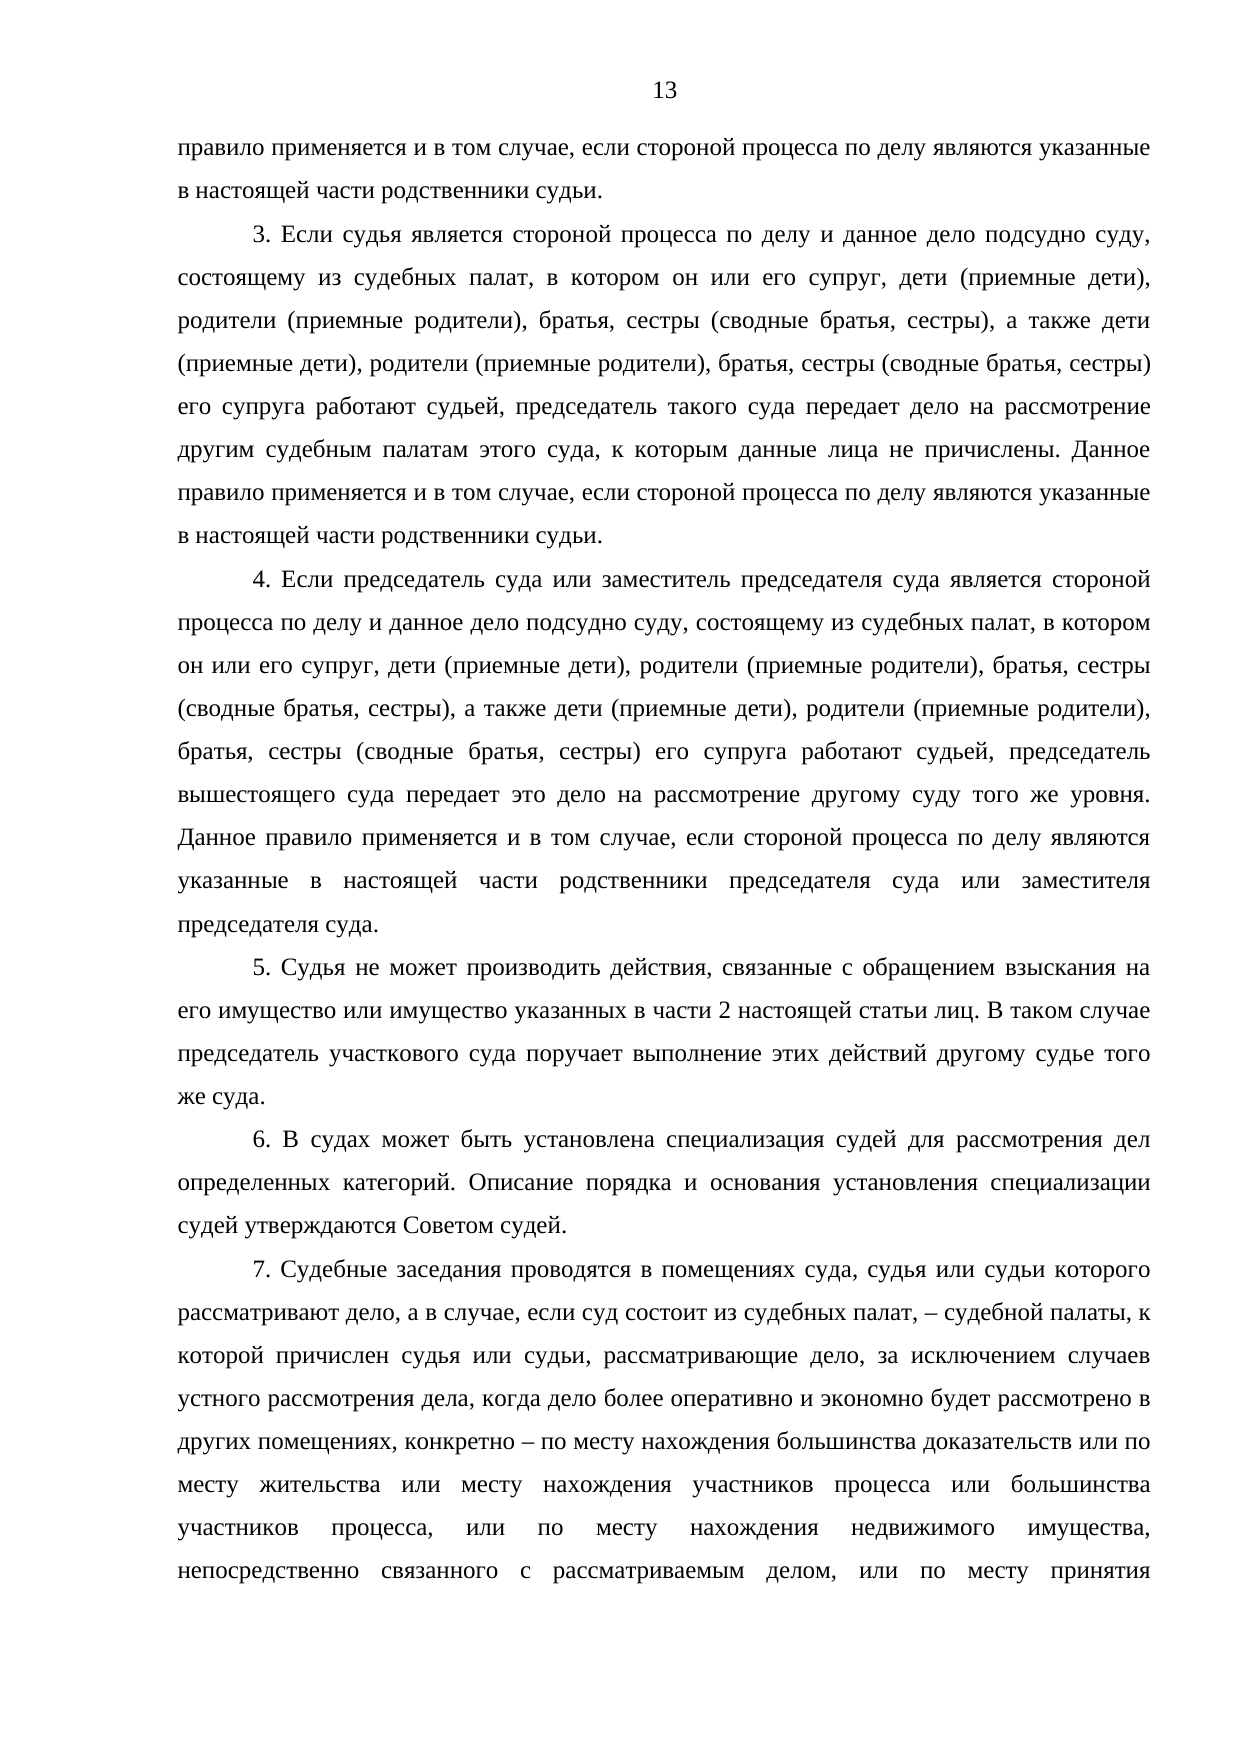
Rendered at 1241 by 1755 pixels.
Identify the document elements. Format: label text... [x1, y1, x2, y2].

text 6. В судах может быть установлена специализация судей для рассмотрения дел определенных категорий. Описание порядка и основания установления специализации судей утверждаются Советом судей. [177, 1124, 1152, 1239]
text 4. Если председатель суда или заместитель председателя суда является стороной процесса по делу и данное дело подсудно суду, состоящему из судебных палат, в котором он или его супруг, дети (приемные дети), родители (приемные родители), братья, сестры (сводные братья, сестры), а также дети (приемные дети), родители (приемные родители), братья, сестры (сводные братья, сестры) его супруга работают судьей, председатель вышестоящего суда передает это дело на рассмотрение другому суду того же уровня. Данное правило применяется и в том случае, если стороной процесса по делу являются указанные в настоящей части родственники председателя суда или заместителя председателя суда. [177, 564, 1152, 937]
text 5. Судья не может производить действия, связанные с обращением взыскания на его имущество или имущество указанных в части 2 настоящей статьи лиц. В таком случае председатель участкового суда поручает выполнение этих действий другому судье того же суда. [177, 952, 1152, 1110]
text 7. Судебные заседания проводятся в помещениях суда, судья или судьи которого рассматривают дело, а в случае, если суд состоит из судебных палат, – судебной палаты, к которой причислен судья или судьи, рассматривающие дело, за исключением случаев устного рассмотрения дела, когда дело более оперативно и экономно будет рассмотрено в других помещениях, конкретно – по месту нахождения большинства доказательств или по месту жительства или месту нахождения участников процесса или большинства участников процесса, или по месту нахождения недвижимого имущества, непосредственно связанного с рассматриваемым делом, или по месту принятия [177, 1254, 1152, 1584]
text правило применяется и в том случае, если стороной процесса по делу являются указанные в настоящей части родственники судьи. [177, 132, 1152, 204]
text 3. Если судья является стороной процесса по делу и данное дело подсудно суду, состоящему из судебных палат, в котором он или его супруг, дети (приемные дети), родители (приемные родители), братья, сестры (сводные братья, сестры), а также дети (приемные дети), родители (приемные родители), братья, сестры (сводные братья, сестры) его супруга работают судьей, председатель такого суда передает дело на рассмотрение другим судебным палатам этого суда, к которым данные лица не причислены. Данное правило применяется и в том случае, если стороной процесса по делу являются указанные в настоящей части родственники судьи. [177, 219, 1152, 549]
